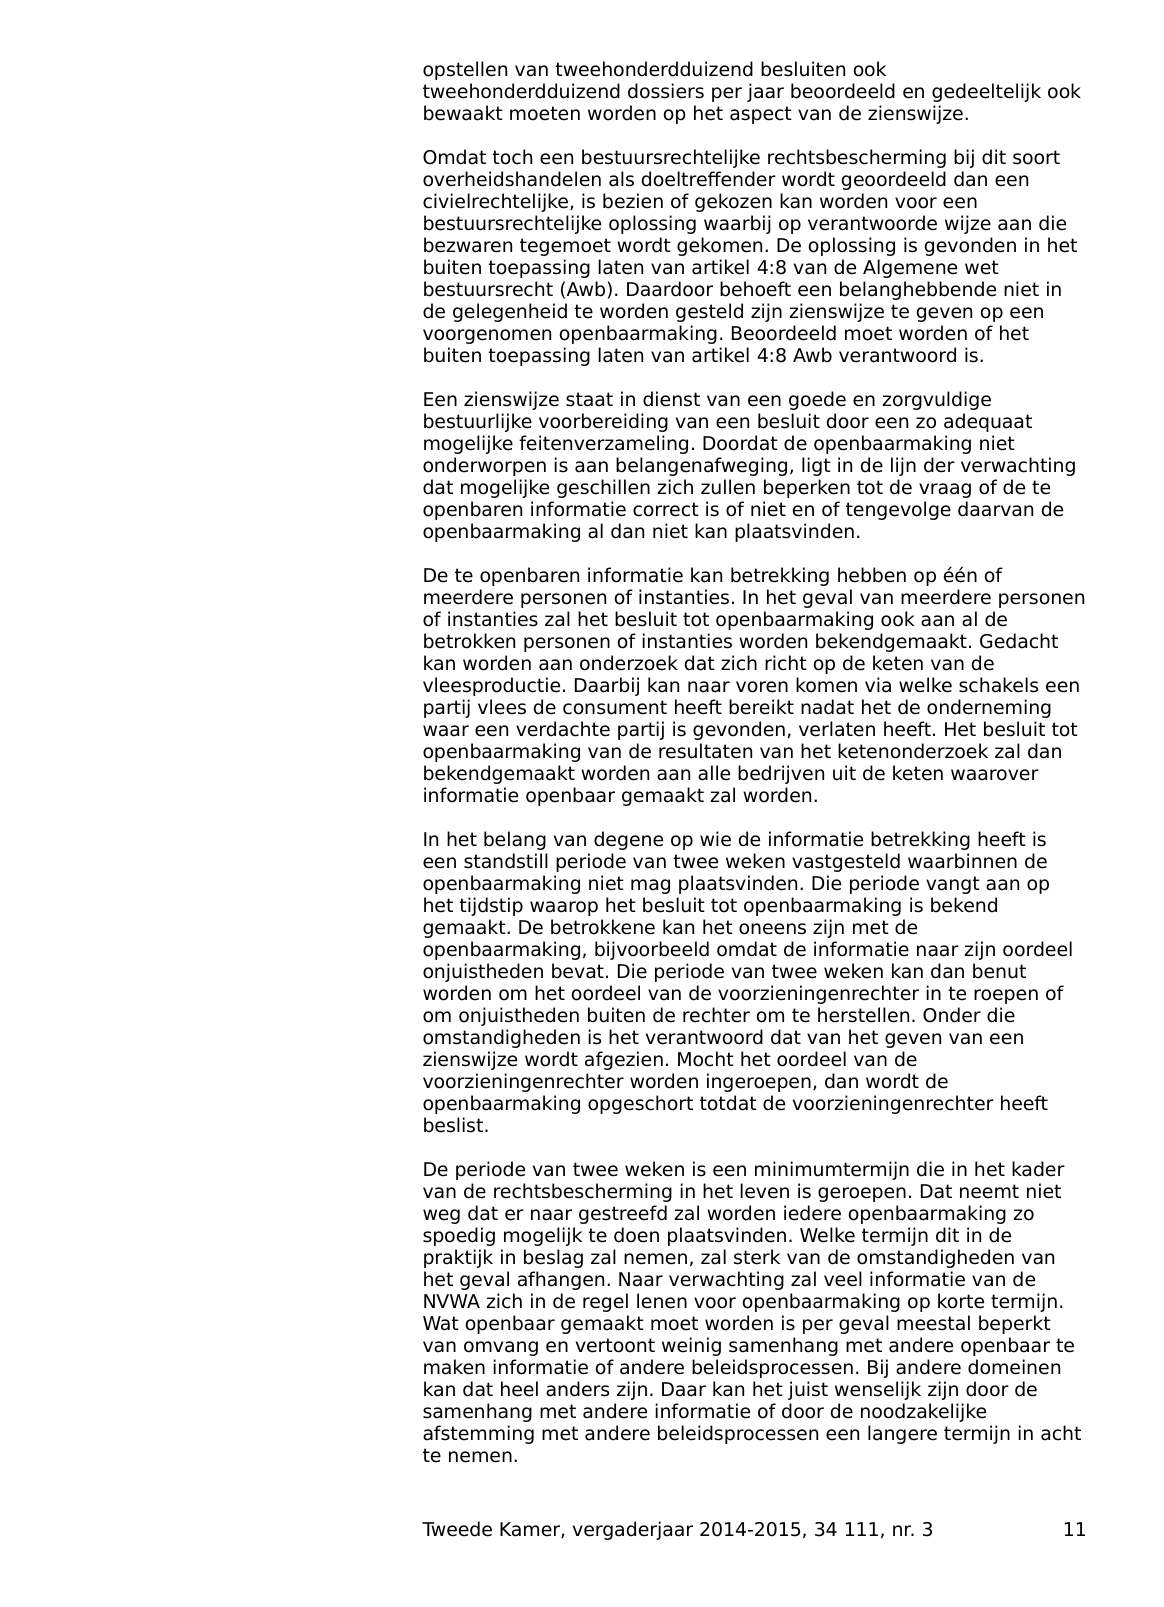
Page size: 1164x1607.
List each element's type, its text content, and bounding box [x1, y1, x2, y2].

text De te openbaren informatie kan betrekking hebben op één of meerdere personen of instanties. In het geval van meerdere personen of instanties zal het besluit tot openbaarmaking ook aan al de betrokken personen of instanties worden bekendgemaakt. Gedacht kan worden aan onderzoek dat zich richt op de keten van de vleesproductie. Daarbij kan naar voren komen via welke schakels een partij vlees de consument heeft bereikt nadat het de onderneming waar een verdachte partij is gevonden, verlaten heeft. Het besluit tot openbaarmaking van de resultaten van het ketenonderzoek zal dan bekendgemaakt worden aan alle bedrijven uit de keten waarover informatie openbaar gemaakt zal worden. [422, 565, 1087, 807]
text opstellen van tweehonderdduizend besluiten ook tweehonderdduizend dossiers per jaar beoordeeld en gedeeltelijk ook bewaakt moeten worden op het aspect van de zienswijze. [422, 59, 1087, 125]
text De periode van twee weken is een minimumtermijn die in het kader van de rechtsbescherming in het leven is geroepen. Dat neemt niet weg dat er naar gestreefd zal worden iedere openbaarmaking zo spoedig mogelijk te doen plaatsvinden. Welke termijn dit in de praktijk in beslag zal nemen, zal sterk van de omstandigheden van het geval afhangen. Naar verwachting zal veel informatie van de NVWA zich in de regel lenen voor openbaarmaking op korte termijn. Wat openbaar gemaakt moet worden is per geval meestal beperkt van omvang en vertoont weinig samenhang met andere openbaar te maken informatie of andere beleidsprocessen. Bij andere domeinen kan dat heel anders zijn. Daar kan het juist wenselijk zijn door de samenhang met andere informatie of door de noodzakelijke afstemming met andere beleidsprocessen een langere termijn in acht te nemen. [422, 1159, 1087, 1467]
text Omdat toch een bestuursrechtelijke rechtsbescherming bij dit soort overheidshandelen als doeltreffender wordt geoordeeld dan een civielrechtelijke, is bezien of gekozen kan worden voor een bestuursrechtelijke oplossing waarbij op verantwoorde wijze aan die bezwaren tegemoet wordt gekomen. De oplossing is gevonden in het buiten toepassing laten van artikel 4:8 van de Algemene wet bestuursrecht (Awb). Daardoor behoeft een belanghebbende niet in de gelegenheid te worden gesteld zijn zienswijze te geven op een voorgenomen openbaarmaking. Beoordeeld moet worden of het buiten toepassing laten van artikel 4:8 Awb verantwoord is. [422, 147, 1087, 367]
text Een zienswijze staat in dienst van een goede en zorgvuldige bestuurlijke voorbereiding van een besluit door een zo adequaat mogelijke feitenverzameling. Doordat de openbaarmaking niet onderworpen is aan belangenafweging, ligt in de lijn der verwachting dat mogelijke geschillen zich zullen beperken tot de vraag of de te openbaren informatie correct is of niet en of tengevolge daarvan de openbaarmaking al dan niet kan plaatsvinden. [422, 389, 1087, 543]
text In het belang van degene op wie de informatie betrekking heeft is een standstill periode van twee weken vastgesteld waarbinnen de openbaarmaking niet mag plaatsvinden. Die periode vangt aan op het tijdstip waarop het besluit tot openbaarmaking is bekend gemaakt. De betrokkene kan het oneens zijn met de openbaarmaking, bijvoorbeeld omdat de informatie naar zijn oordeel onjuistheden bevat. Die periode van twee weken kan dan benut worden om het oordeel van de voorzieningenrechter in te roepen of om onjuistheden buiten de rechter om te herstellen. Onder die omstandigheden is het verantwoord dat van het geven van een zienswijze wordt afgezien. Mocht het oordeel van de voorzieningenrechter worden ingeroepen, dan wordt de openbaarmaking opgeschort totdat de voorzieningenrechter heeft beslist. [422, 829, 1087, 1137]
